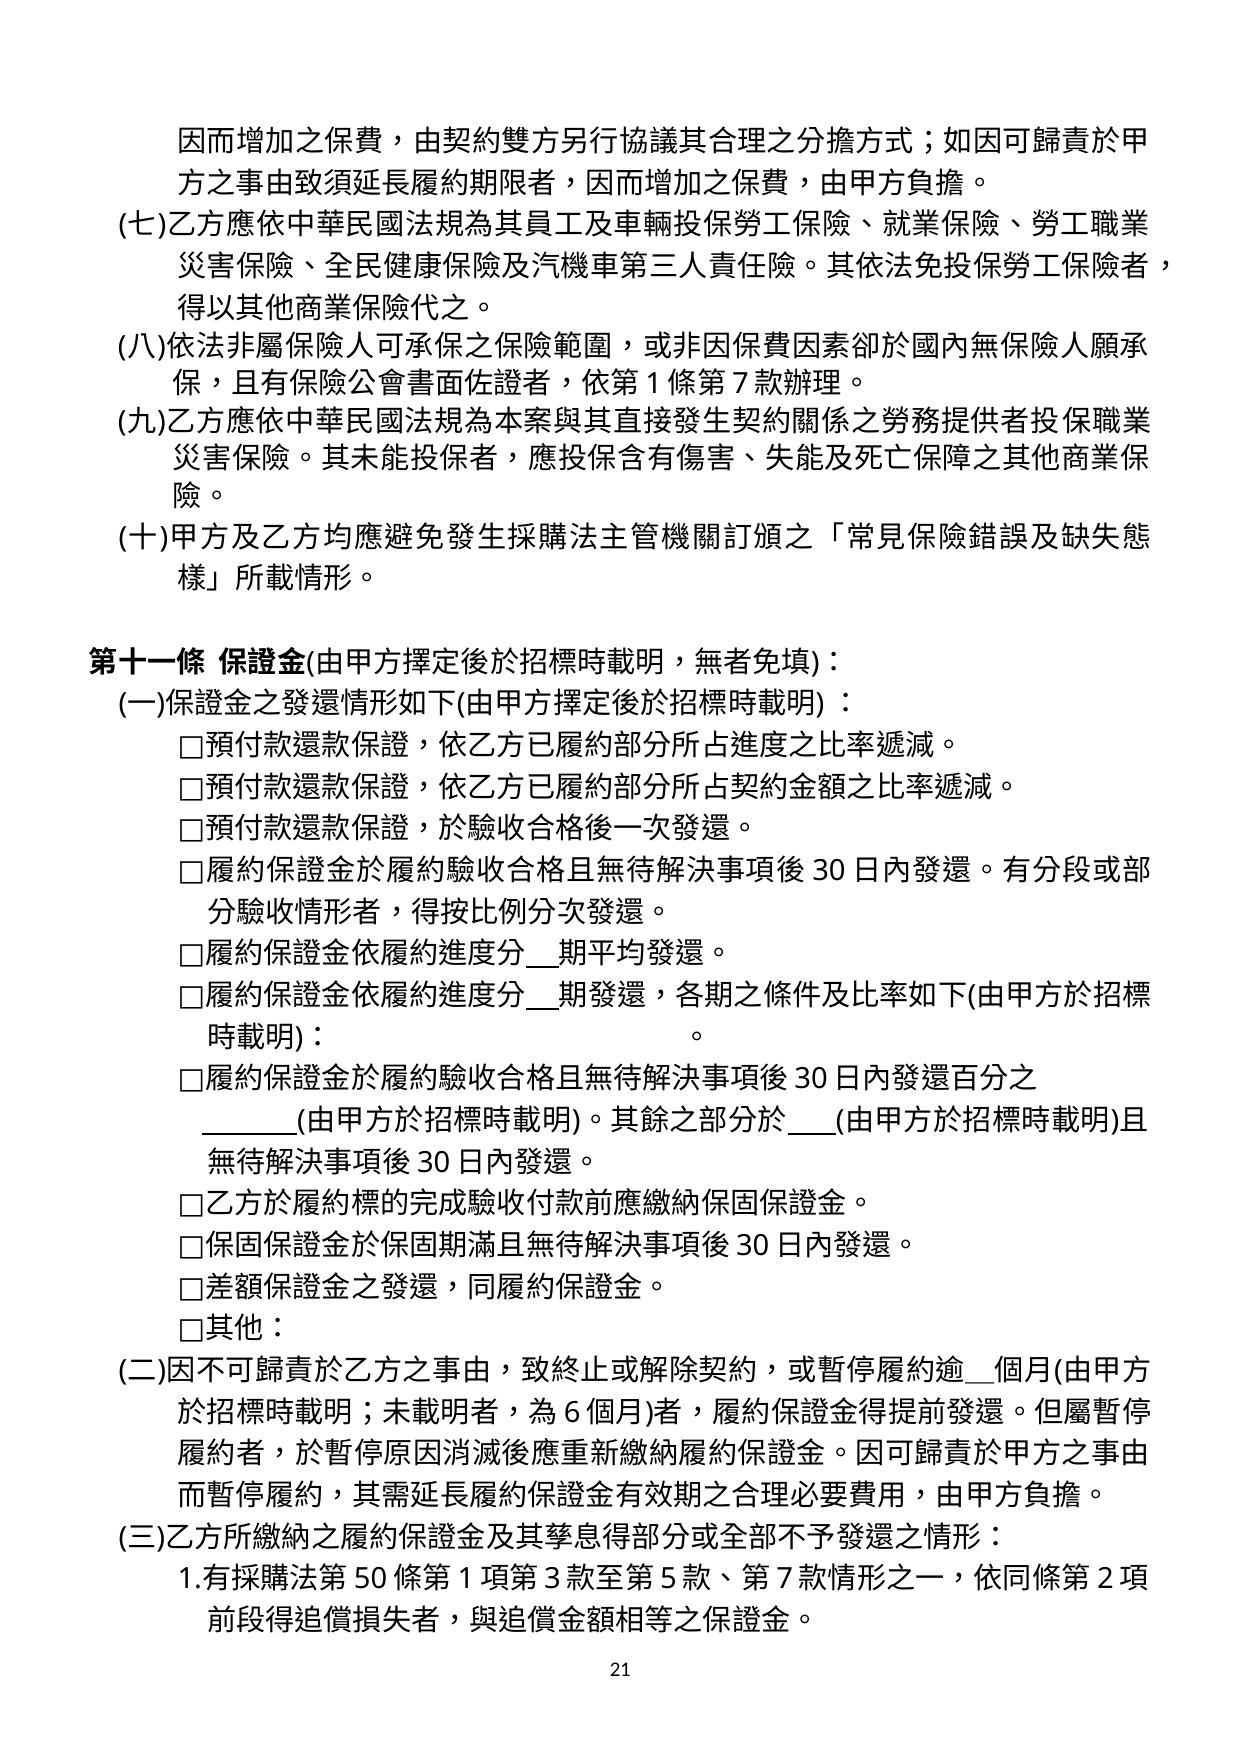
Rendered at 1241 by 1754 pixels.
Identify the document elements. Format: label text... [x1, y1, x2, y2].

text (由甲方於招標時載明)。其餘之部分於 (由甲方於招標時載明)且無待解決事項後30日內發還。 [177, 1097, 1149, 1181]
text 1.有採購法第50條第1項第3款至第5款、第7款情形之一，依同條第2項前段得追償損失者，與追償金額相等之保證金。 [177, 1556, 1149, 1639]
text (八)依法非屬保險人可承保之保險範圍，或非因保費因素卻於國內無保險人願承保，且有保險公會書面佐證者，依第1條第7款辦理。 [118, 326, 1152, 401]
text □預付款還款保證，依乙方已履約部分所占契約金額之比率遞減。 [177, 764, 1152, 806]
text □履約保證金於履約驗收合格且無待解決事項後30日內發還百分之 [177, 1056, 1149, 1097]
text □履約保證金依履約進度分 期發還，各期之條件及比率如下(由甲方於招標時載明)： 。 [177, 972, 1152, 1056]
text (六)保險單正本或保險機構出具之保險證明1份及繳費收據副本1份，應於辦妥保險後即交甲方收執。乙方繳交上揭保險單據之最後期限，為決標日後20日，但屬辦理活動所投保之保險者，其繳交保險單據之最後期限為辦理活動前__日(未載明者，為3日)。因不可歸責於乙方之事由致須延長履約期限者，因而增加之保費，由契約雙方另行協議其合理之分擔方式；如因可歸責於甲方之事由致須延長履約期限者，因而增加之保費，由甲方負擔。 [118, 118, 1152, 201]
text (三)乙方所繳納之履約保證金及其孳息得部分或全部不予發還之情形： [118, 1514, 1152, 1556]
text (七)乙方應依中華民國法規為其員工及車輛投保勞工保險、就業保險、勞工職業災害保險、全民健康保險及汽機車第三人責任險。其依法免投保勞工保險者，得以其他商業保險代之。 [118, 201, 1152, 326]
text (九)乙方應依中華民國法規為本案與其直接發生契約關係之勞務提供者投保職業災害保險。其未能投保者，應投保含有傷害、失能及死亡保障之其他商業保險。 [118, 401, 1152, 514]
text □履約保證金於履約驗收合格且無待解決事項後30日內發還。有分段或部分驗收情形者，得按比例分次發還。 [177, 847, 1152, 931]
text (一)保證金之發還情形如下(由甲方擇定後於招標時載明) ： [118, 681, 1152, 722]
text □預付款還款保證，依乙方已履約部分所占進度之比率遞減。 [177, 722, 1152, 764]
text □其他： [177, 1306, 1149, 1347]
text (二)因不可歸責於乙方之事由，致終止或解除契約，或暫停履約逾＿個月(由甲方於招標時載明；未載明者，為6個月)者，履約保證金得提前發還。但屬暫停履約者，於暫停原因消滅後應重新繳納履約保證金。因可歸責於甲方之事由而暫停履約，其需延長履約保證金有效期之合理必要費用，由甲方負擔。 [118, 1347, 1152, 1514]
text (十)甲方及乙方均應避免發生採購法主管機關訂頒之「常見保險錯誤及缺失態樣」所載情形。 [118, 514, 1152, 597]
text □乙方於履約標的完成驗收付款前應繳納保固保證金。 [177, 1181, 1149, 1222]
text □差額保證金之發還，同履約保證金。 [177, 1264, 1149, 1306]
text 第十一條 保證金(由甲方擇定後於招標時載明，無者免填)： [89, 639, 1152, 681]
text □履約保證金依履約進度分 期平均發還。 [177, 931, 1152, 972]
text □預付款還款保證，於驗收合格後一次發還。 [177, 806, 1152, 847]
text □保固保證金於保固期滿且無待解決事項後30日內發還。 [177, 1222, 1149, 1264]
